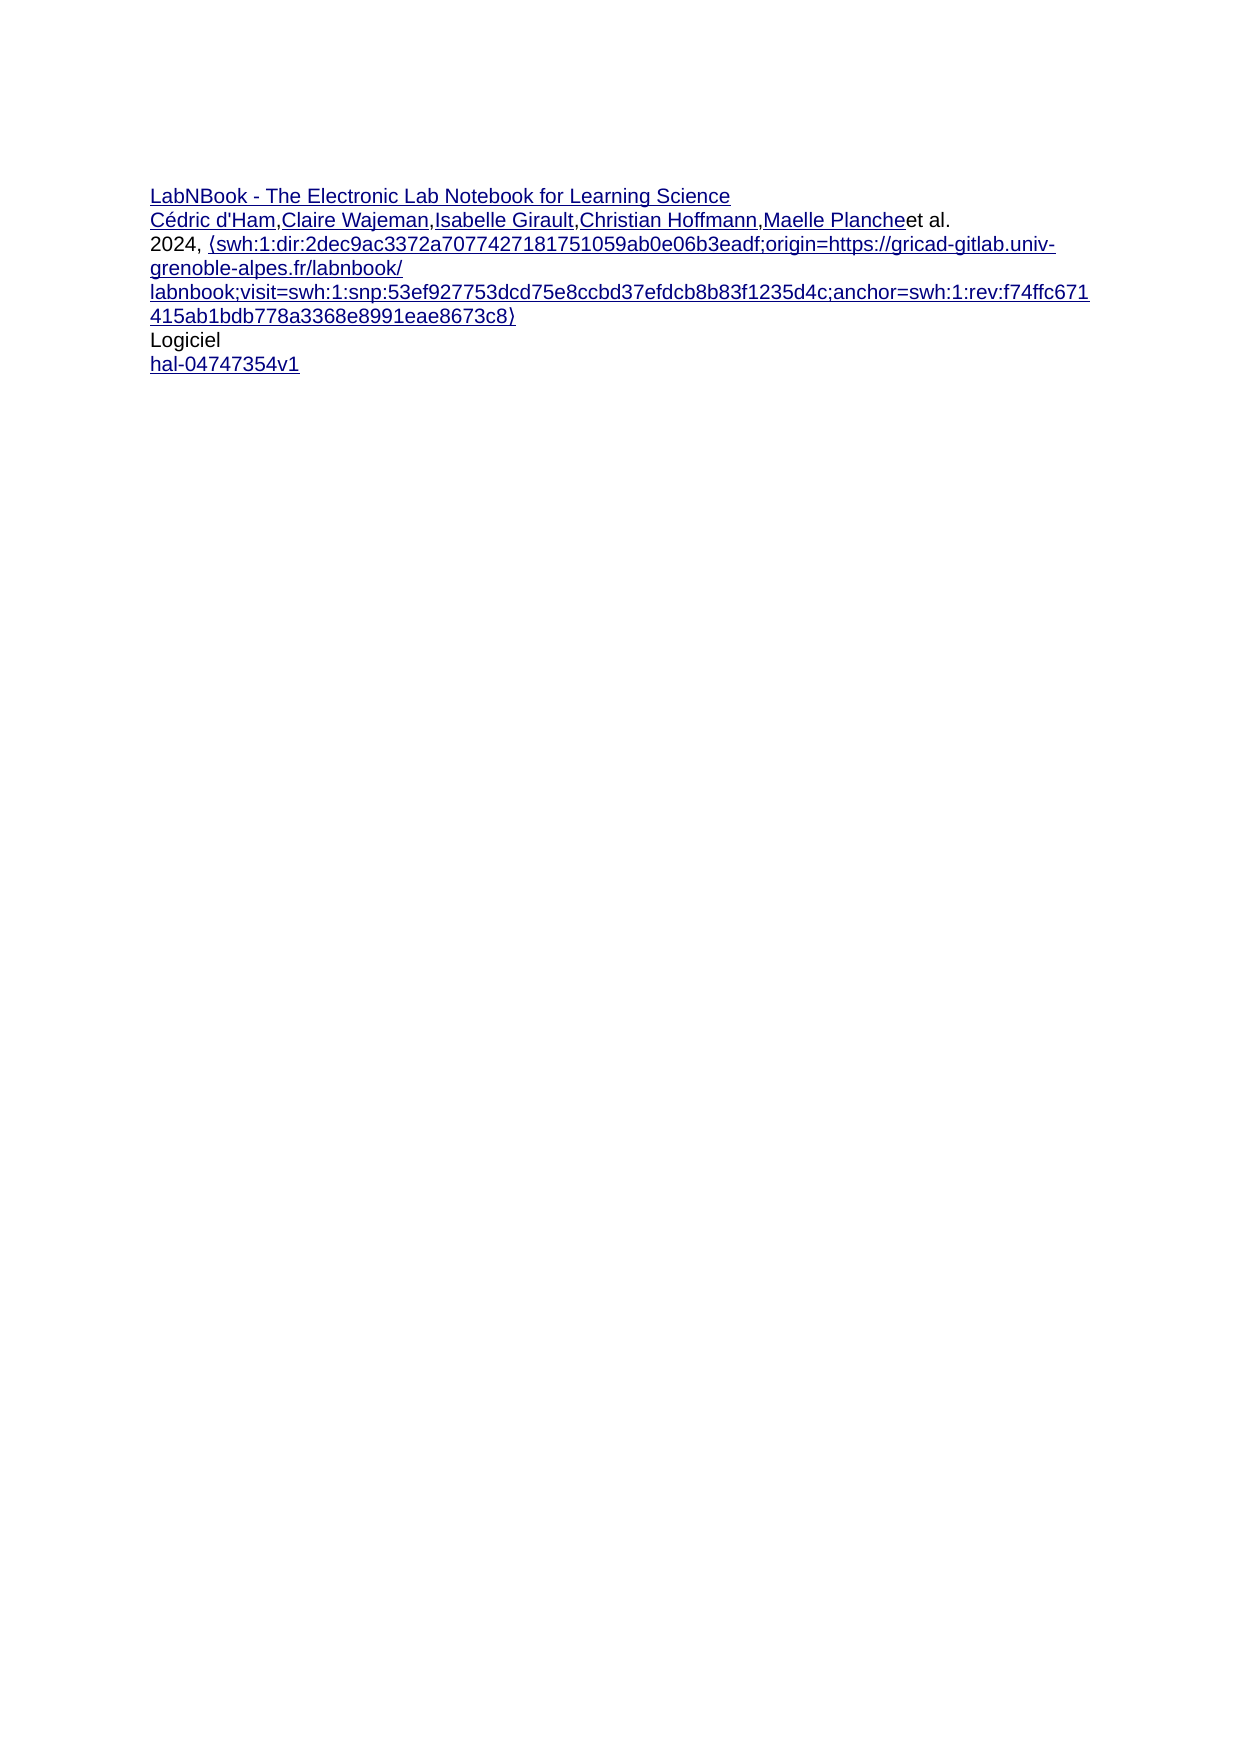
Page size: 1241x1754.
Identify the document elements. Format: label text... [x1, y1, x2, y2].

table_header 415ab1bdb778a3368e8991eae8673c8⟩ Logiciel hal-04747354v1 [150, 302, 1090, 376]
table_header LabNBook - The Electronic Lab Notebook for Learning Science Cédric d'Ham,Claire Wajeman,Isabelle Girault,Christian Hoffmann,Maelle Plancheet al. 2024, ⟨swh:1:dir:2dec9ac3372a7077427181751059ab0e06b3eadf;origin=https://gricad-gitlab.univ-grenoble-alpes.fr/labnbook/labnbook;visit=swh:1:snp:53ef927753dcd75e8ccbd37efdcb8b83f1235d4c;anchor=swh:1:rev:f74ffc671 [150, 184, 1090, 301]
